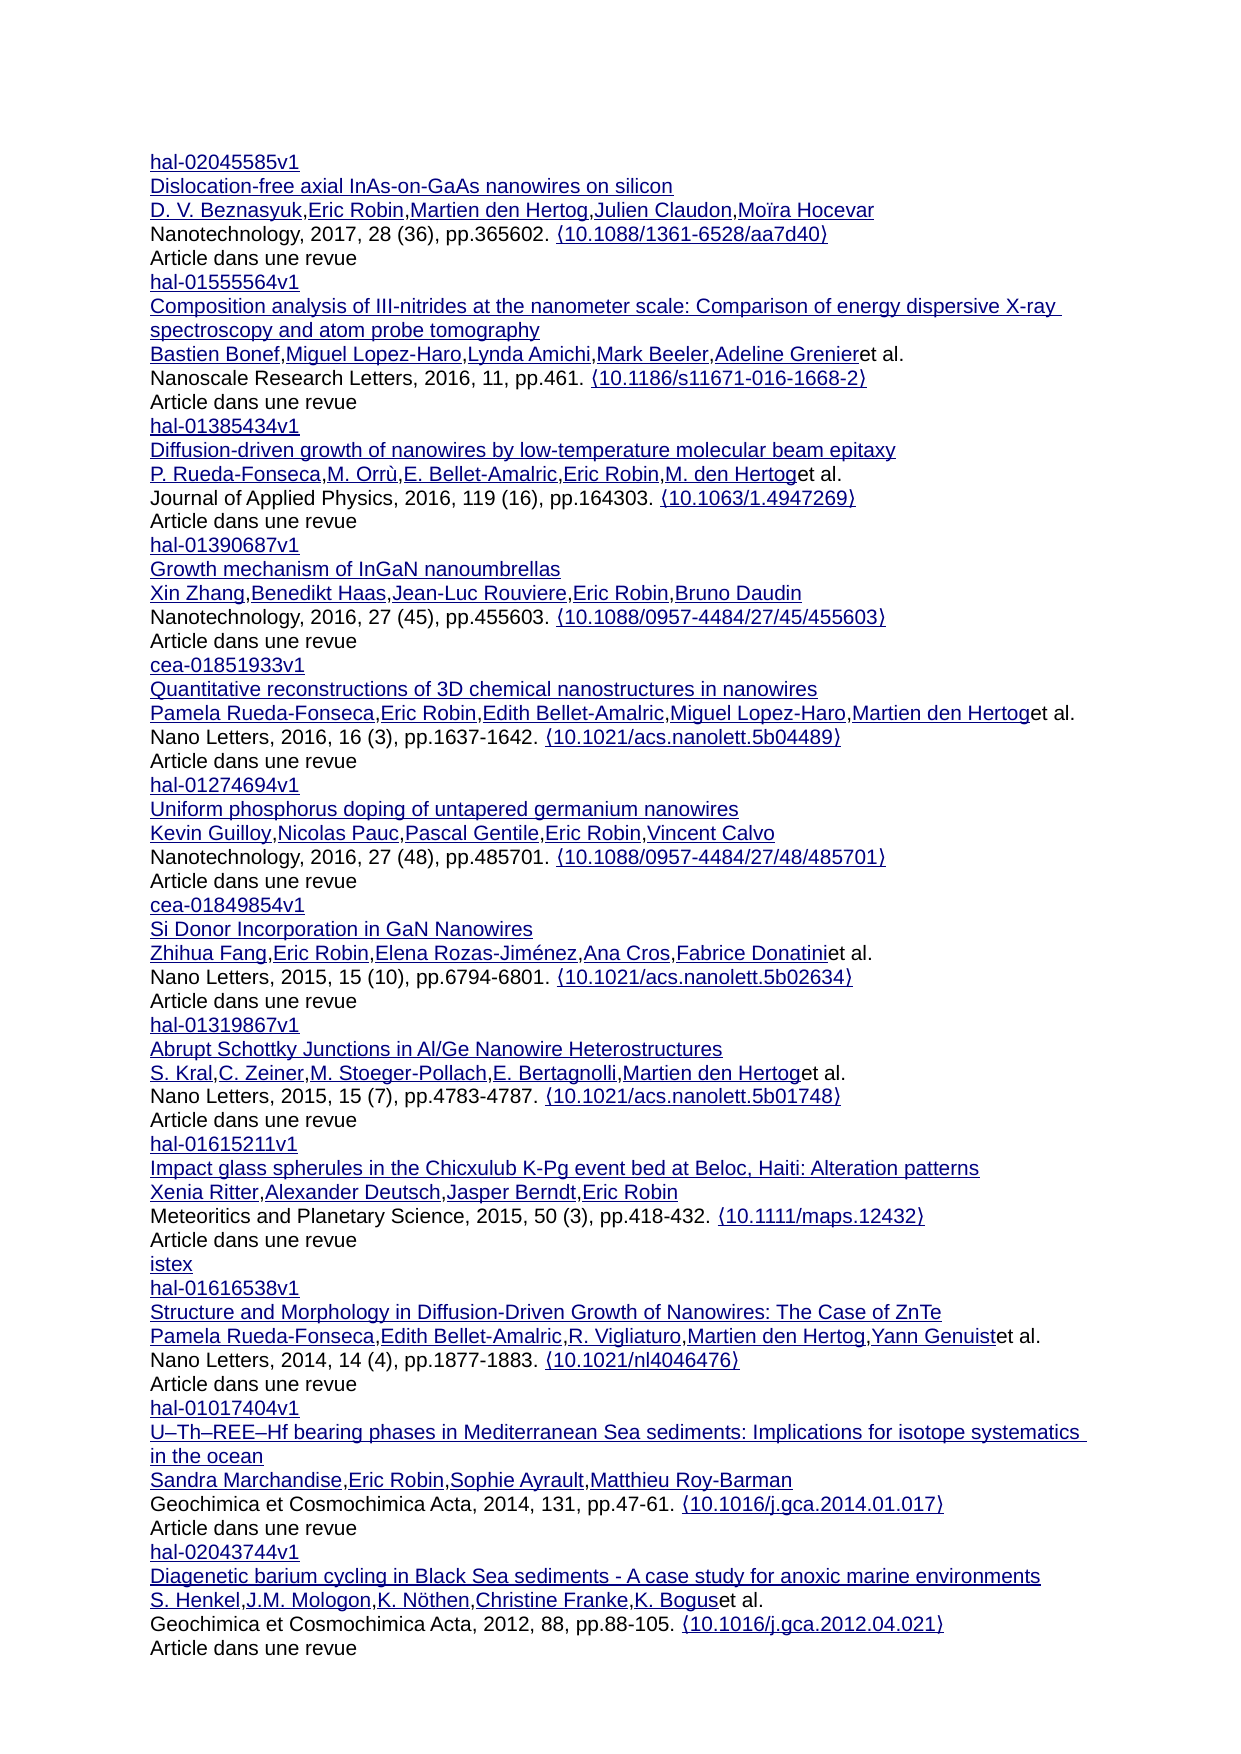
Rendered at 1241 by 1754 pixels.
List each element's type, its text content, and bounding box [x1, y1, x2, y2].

table_cell Dislocation-free axial InAs-on-GaAs nanowires on silicon D. V. Beznasyuk,Eric Robin,Martien den Hertog,Julien Claudon,Moïra Hocevar Nanotechnology, 2017, 28 (36), pp.365602. ⟨10.1088/1361-6528/aa7d40⟩ Article dans une revue hal-01555564v1 [150, 174, 1090, 294]
table_cell Si Donor Incorporation in GaN Nanowires Zhihua Fang,Eric Robin,Elena Rozas-Jiménez,Ana Cros,Fabrice Donatiniet al. Nano Letters, 2015, 15 (10), pp.6794-6801. ⟨10.1021/acs.nanolett.5b02634⟩ Article dans une revue hal-01319867v1 [150, 917, 1090, 1036]
table_cell Impact glass spherules in the Chicxulub K-Pg event bed at Beloc, Haiti: Alteration patterns Xenia Ritter,Alexander Deutsch,Jasper Berndt,Eric Robin Meteoritics and Planetary Science, 2015, 50 (3), pp.418-432. ⟨10.1111/maps.12432⟩ Article dans une revue istex hal-01616538v1 [150, 1156, 1090, 1300]
table_cell U–Th–REE–Hf bearing phases in Mediterranean Sea sediments: Implications for isotope systematics in the ocean Sandra Marchandise,Eric Robin,Sophie Ayrault,Matthieu Roy-Barman Geochimica et Cosmochimica Acta, 2014, 131, pp.47-61. ⟨10.1016/j.gca.2014.01.017⟩ Article dans une revue hal-02043744v1 [150, 1420, 1090, 1563]
table_cell Uniform phosphorus doping of untapered germanium nanowires Kevin Guilloy,Nicolas Pauc,Pascal Gentile,Eric Robin,Vincent Calvo Nanotechnology, 2016, 27 (48), pp.485701. ⟨10.1088/0957-4484/27/48/485701⟩ Article dans une revue cea-01849854v1 [150, 797, 1090, 917]
table_cell Structure and Morphology in Diffusion-Driven Growth of Nanowires: The Case of ZnTe Pamela Rueda-Fonseca,Edith Bellet-Amalric,R. Vigliaturo,Martien den Hertog,Yann Genuistet al. Nano Letters, 2014, 14 (4), pp.1877-1883. ⟨10.1021/nl4046476⟩ Article dans une revue hal-01017404v1 [150, 1300, 1090, 1420]
table_cell Growth mechanism of InGaN nanoumbrellas Xin Zhang,Benedikt Haas,Jean-Luc Rouviere,Eric Robin,Bruno Daudin Nanotechnology, 2016, 27 (45), pp.455603. ⟨10.1088/0957-4484/27/45/455603⟩ Article dans une revue cea-01851933v1 [150, 557, 1090, 677]
table_cell Composition analysis of III-nitrides at the nanometer scale: Comparison of energy dispersive X-ray spectroscopy and atom probe tomography Bastien Bonef,Miguel Lopez-Haro,Lynda Amichi,Mark Beeler,Adeline Grenieret al. Nanoscale Research Letters, 2016, 11, pp.461. ⟨10.1186/s11671-016-1668-2⟩ Article dans une revue hal-01385434v1 [150, 294, 1090, 437]
table_cell Diagenetic barium cycling in Black Sea sediments - A case study for anoxic marine environments S. Henkel,J.M. Mologon,K. Nöthen,Christine Franke,K. Boguset al. Geochimica et Cosmochimica Acta, 2012, 88, pp.88-105. ⟨10.1016/j.gca.2012.04.021⟩ Article dans une revue [150, 1564, 1090, 1659]
table_cell Abrupt Schottky Junctions in Al/Ge Nanowire Heterostructures S. Kral,C. Zeiner,M. Stoeger-Pollach,E. Bertagnolli,Martien den Hertoget al. Nano Letters, 2015, 15 (7), pp.4783-4787. ⟨10.1021/acs.nanolett.5b01748⟩ Article dans une revue hal-01615211v1 [150, 1036, 1090, 1156]
table_cell hal-02045585v1 [150, 150, 1090, 174]
table_cell Diffusion-driven growth of nanowires by low-temperature molecular beam epitaxy P. Rueda-Fonseca,M. Orrù,E. Bellet-Amalric,Eric Robin,M. den Hertoget al. Journal of Applied Physics, 2016, 119 (16), pp.164303. ⟨10.1063/1.4947269⟩ Article dans une revue hal-01390687v1 [150, 438, 1090, 557]
table_cell Quantitative reconstructions of 3D chemical nanostructures in nanowires Pamela Rueda-Fonseca,Eric Robin,Edith Bellet-Amalric,Miguel Lopez-Haro,Martien den Hertoget al. Nano Letters, 2016, 16 (3), pp.1637-1642. ⟨10.1021/acs.nanolett.5b04489⟩ Article dans une revue hal-01274694v1 [150, 677, 1090, 797]
